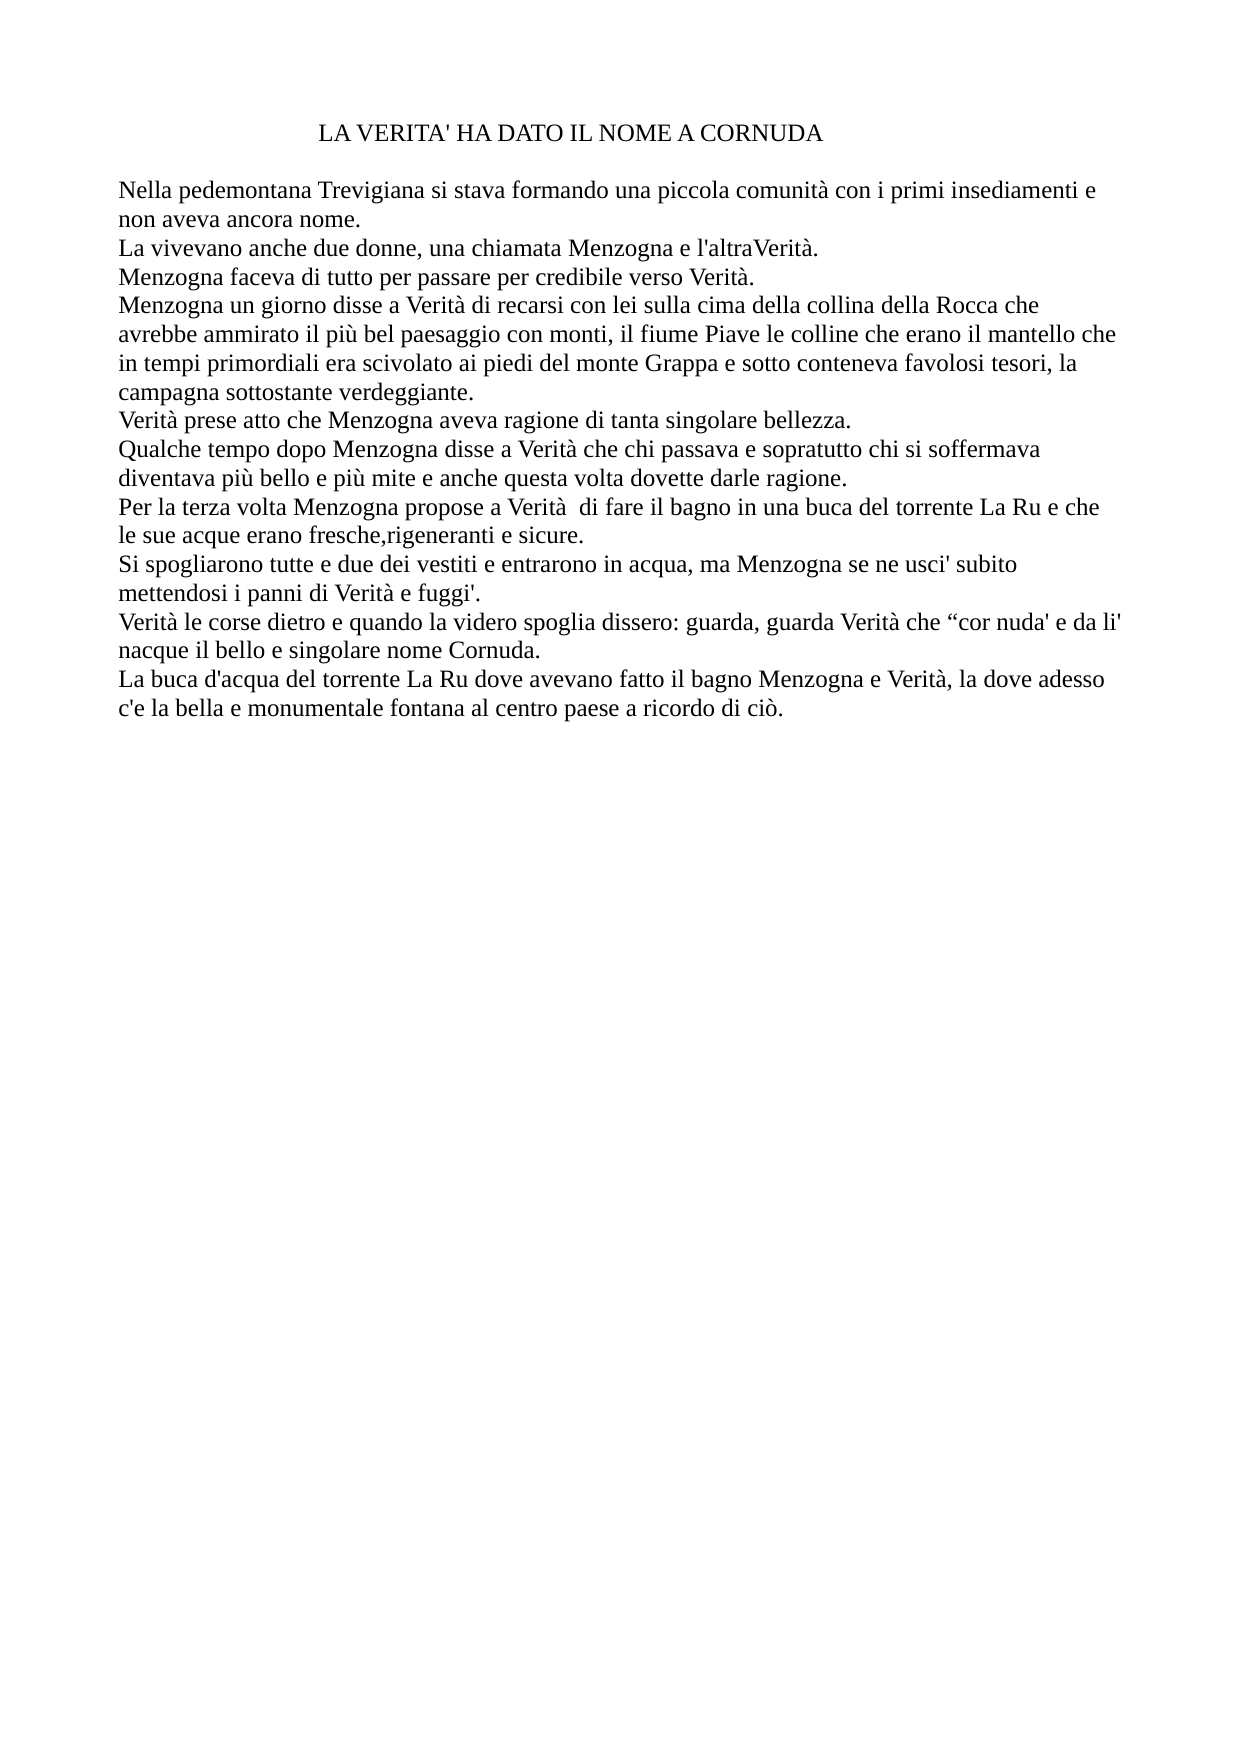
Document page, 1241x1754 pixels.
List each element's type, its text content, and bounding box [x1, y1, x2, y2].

text Verità prese atto che Menzogna aveva ragione di tanta singolare bellezza. [118, 406, 1122, 434]
text Verità le corse dietro e quando la videro spoglia dissero: guarda, guarda Verità che “cor nuda' e da li' nacque il bello e singolare nome Cornuda. [118, 607, 1122, 664]
text LA VERITA' HA DATO IL NOME A CORNUDA [118, 118, 1122, 147]
text Menzogna faceva di tutto per passare per credibile verso Verità. [118, 262, 1122, 291]
text Qualche tempo dopo Menzogna disse a Verità che chi passava e sopratutto chi si soffermava diventava più bello e più mite e anche questa volta dovette darle ragione. [118, 434, 1122, 492]
text Per la terza volta Menzogna propose a Verità di fare il bagno in una buca del torrente La Ru e che le sue acque erano fresche,rigeneranti e sicure. [118, 492, 1122, 549]
text Nella pedemontana Trevigiana si stava formando una piccola comunità con i primi insediamenti e non aveva ancora nome. [118, 176, 1122, 233]
text La vivevano anche due donne, una chiamata Menzogna e l'altraVerità. [118, 233, 1122, 262]
text Si spogliarono tutte e due dei vestiti e entrarono in acqua, ma Menzogna se ne usci' subito mettendosi i panni di Verità e fuggi'. [118, 549, 1122, 607]
text La buca d'acqua del torrente La Ru dove avevano fatto il bagno Menzogna e Verità, la dove adesso c'e la bella e monumentale fontana al centro paese a ricordo di ciò. [118, 664, 1122, 722]
text Menzogna un giorno disse a Verità di recarsi con lei sulla cima della collina della Rocca che avrebbe ammirato il più bel paesaggio con monti, il fiume Piave le colline che erano il mantello che in tempi primordiali era scivolato ai piedi del monte Grappa e sotto conteneva favolosi tesori, la campagna sottostante verdeggiante. [118, 291, 1122, 406]
